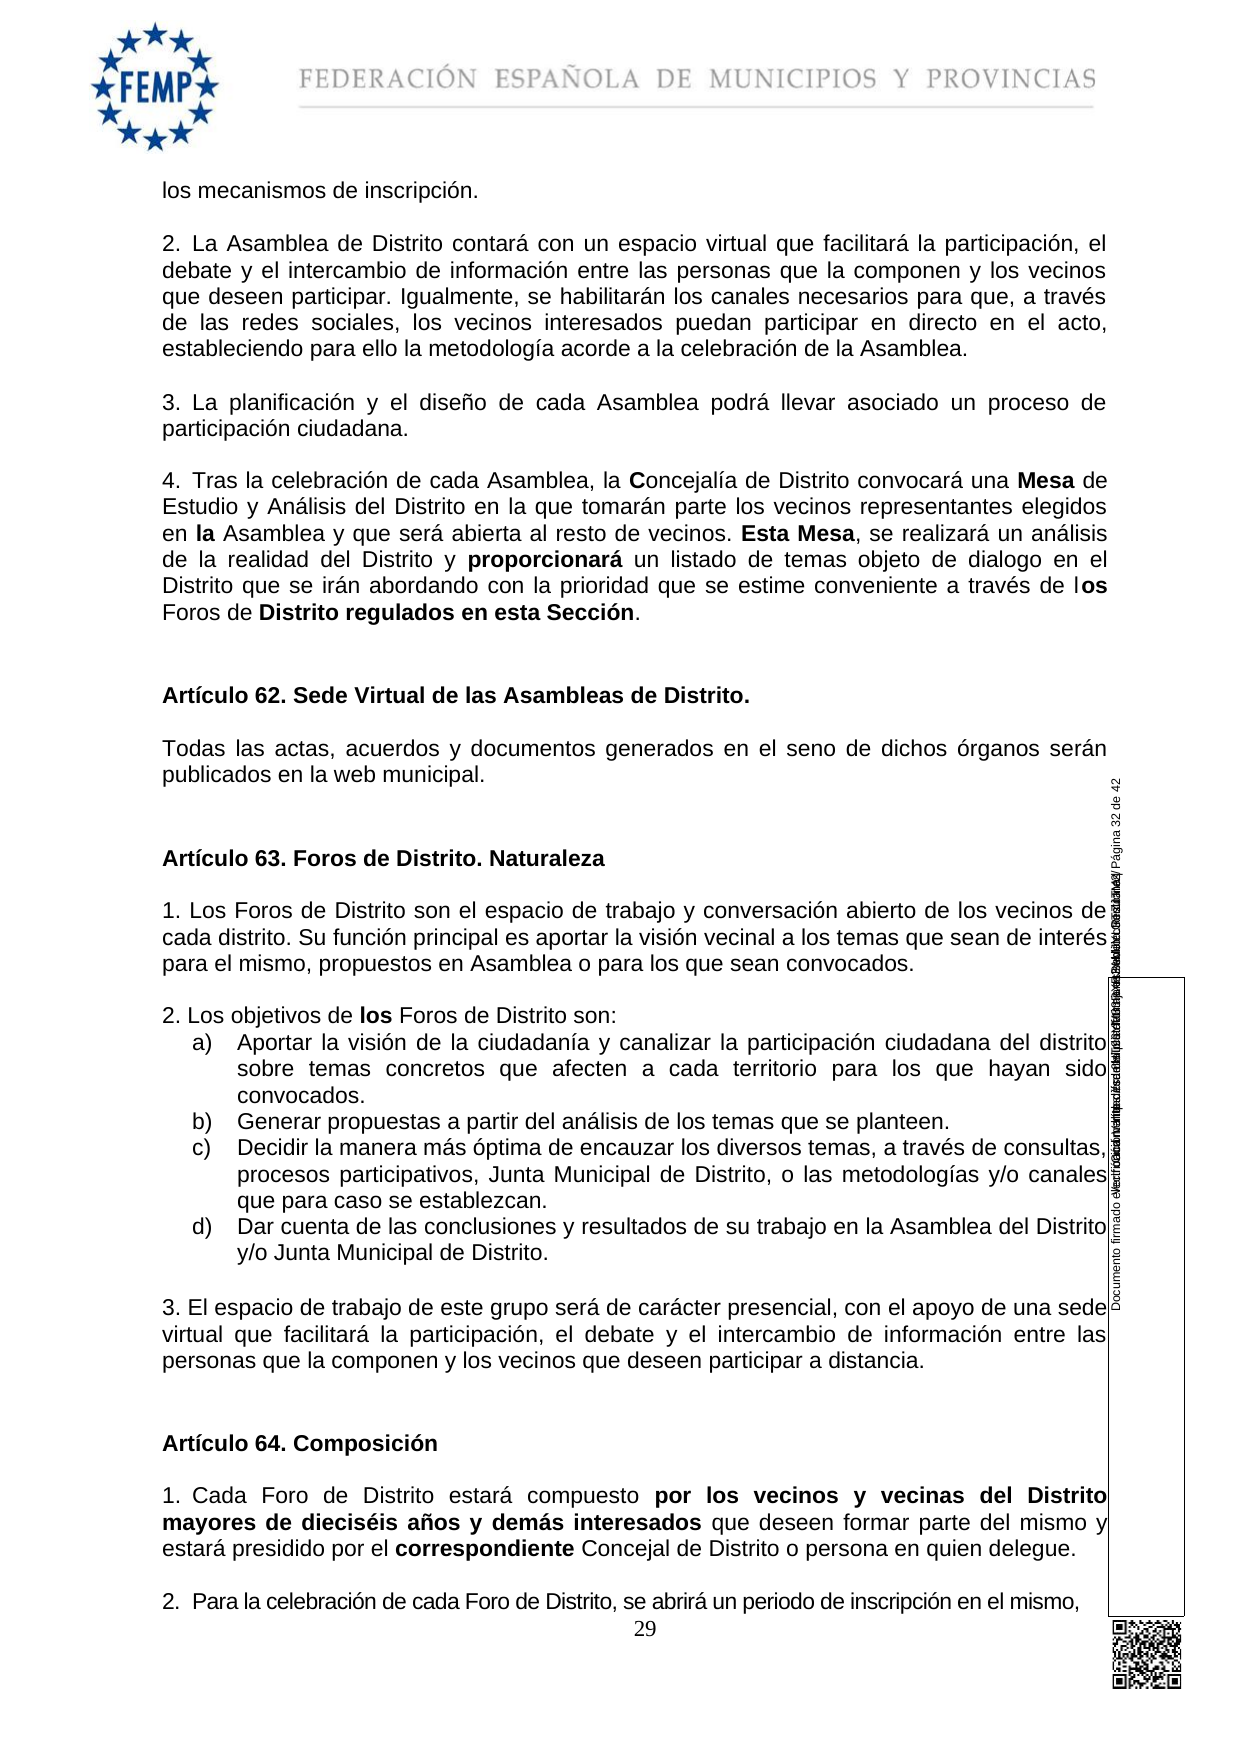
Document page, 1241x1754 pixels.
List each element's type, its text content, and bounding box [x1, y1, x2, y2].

list Para la celebración de cada Foro de Distrito, se abrirá un periodo de inscripción en el mismo, [162, 1589, 1183, 1615]
list Decidir la manera más óptima de encauzar los diversos temas, a través de consultas, procesos participativos, Junta Municipal de Distrito, o las metodologías y/o canales que para caso se establezcan. [192, 1134, 1183, 1214]
list La planificación y el diseño de cada Asamblea podrá llevar asociado un proceso de participación ciudadana. [162, 389, 1108, 441]
text 2. Los objetivos de los Foros de Distrito son: [162, 1003, 1183, 1029]
text 1. Los Foros de Distrito son el espacio de trabajo y conversación abierto de los vecinos de cada distrito. Su función principal es aportar la visión vecinal a los temas que sean de interés para el mismo, propuestos en Asamblea o para los que sean convocados. [162, 898, 1108, 977]
picture [1112, 1620, 1182, 1689]
list Tras la celebración de cada Asamblea, la Concejalía de Distrito convocará una Mesa de Estudio y Análisis del Distrito en la que tomarán parte los vecinos representantes elegidos en la Asamblea y que será abierta al resto de vecinos. Esta Mesa, se realizará un análisis de la realidad del Distrito y proporcionará un listado de temas objeto de dialogo en el Distrito que se irán abordando con la prioridad que se estime conveniente a través de los Foros de Distrito regulados en esta Sección. [162, 467, 1108, 626]
table_header 29 [87, 1616, 1112, 1692]
text Artículo 63. Foros de Distrito. Naturaleza [162, 845, 1183, 871]
text 3. El espacio de trabajo de este grupo será de carácter presencial, con el apoyo de una sede virtual que facilitará la participación, el debate y el intercambio de información entre las personas que la componen y los vecinos que deseen participar a distancia. [162, 1295, 1183, 1374]
list Dar cuenta de las conclusiones y resultados de su trabajo en la Asamblea del Distrito y/o Junta Municipal de Distrito. [192, 1214, 1183, 1266]
text Artículo 62. Sede Virtual de las Asambleas de Distrito. [162, 682, 1183, 709]
list Cada Foro de Distrito estará compuesto por los vecinos y vecinas del Distrito mayores de dieciséis años y demás interesados que deseen formar parte del mismo y estará presidido por el correspondiente Concejal de Distrito o persona en quien delegue. [162, 1483, 1183, 1562]
text Todas las actas, acuerdos y documentos generados en el seno de dichos órganos serán publicados en la web municipal. [162, 735, 1108, 788]
list La Asamblea de Distrito contará con un espacio virtual que facilitará la participación, el debate y el intercambio de información entre las personas que la componen y los vecinos que deseen participar. Igualmente, se habilitarán los canales necesarios para que, a través de las redes sociales, los vecinos interesados puedan participar en directo en el acto, estableciendo para ello la metodología acorde a la celebración de la Asamblea. [162, 231, 1108, 362]
picture [88, 20, 1096, 154]
list Aportar la visión de la ciudadanía y canalizar la participación ciudadana del distrito sobre temas concretos que afecten a cada territorio para los que hayan sido convocados. [192, 1029, 1183, 1108]
text los mecanismos de inscripción. [162, 178, 1183, 204]
list Generar propuestas a partir del análisis de los temas que se planteen. [192, 1108, 1183, 1134]
table_header [1113, 1616, 1183, 1692]
text Artículo 64. Composición [162, 1431, 1183, 1457]
